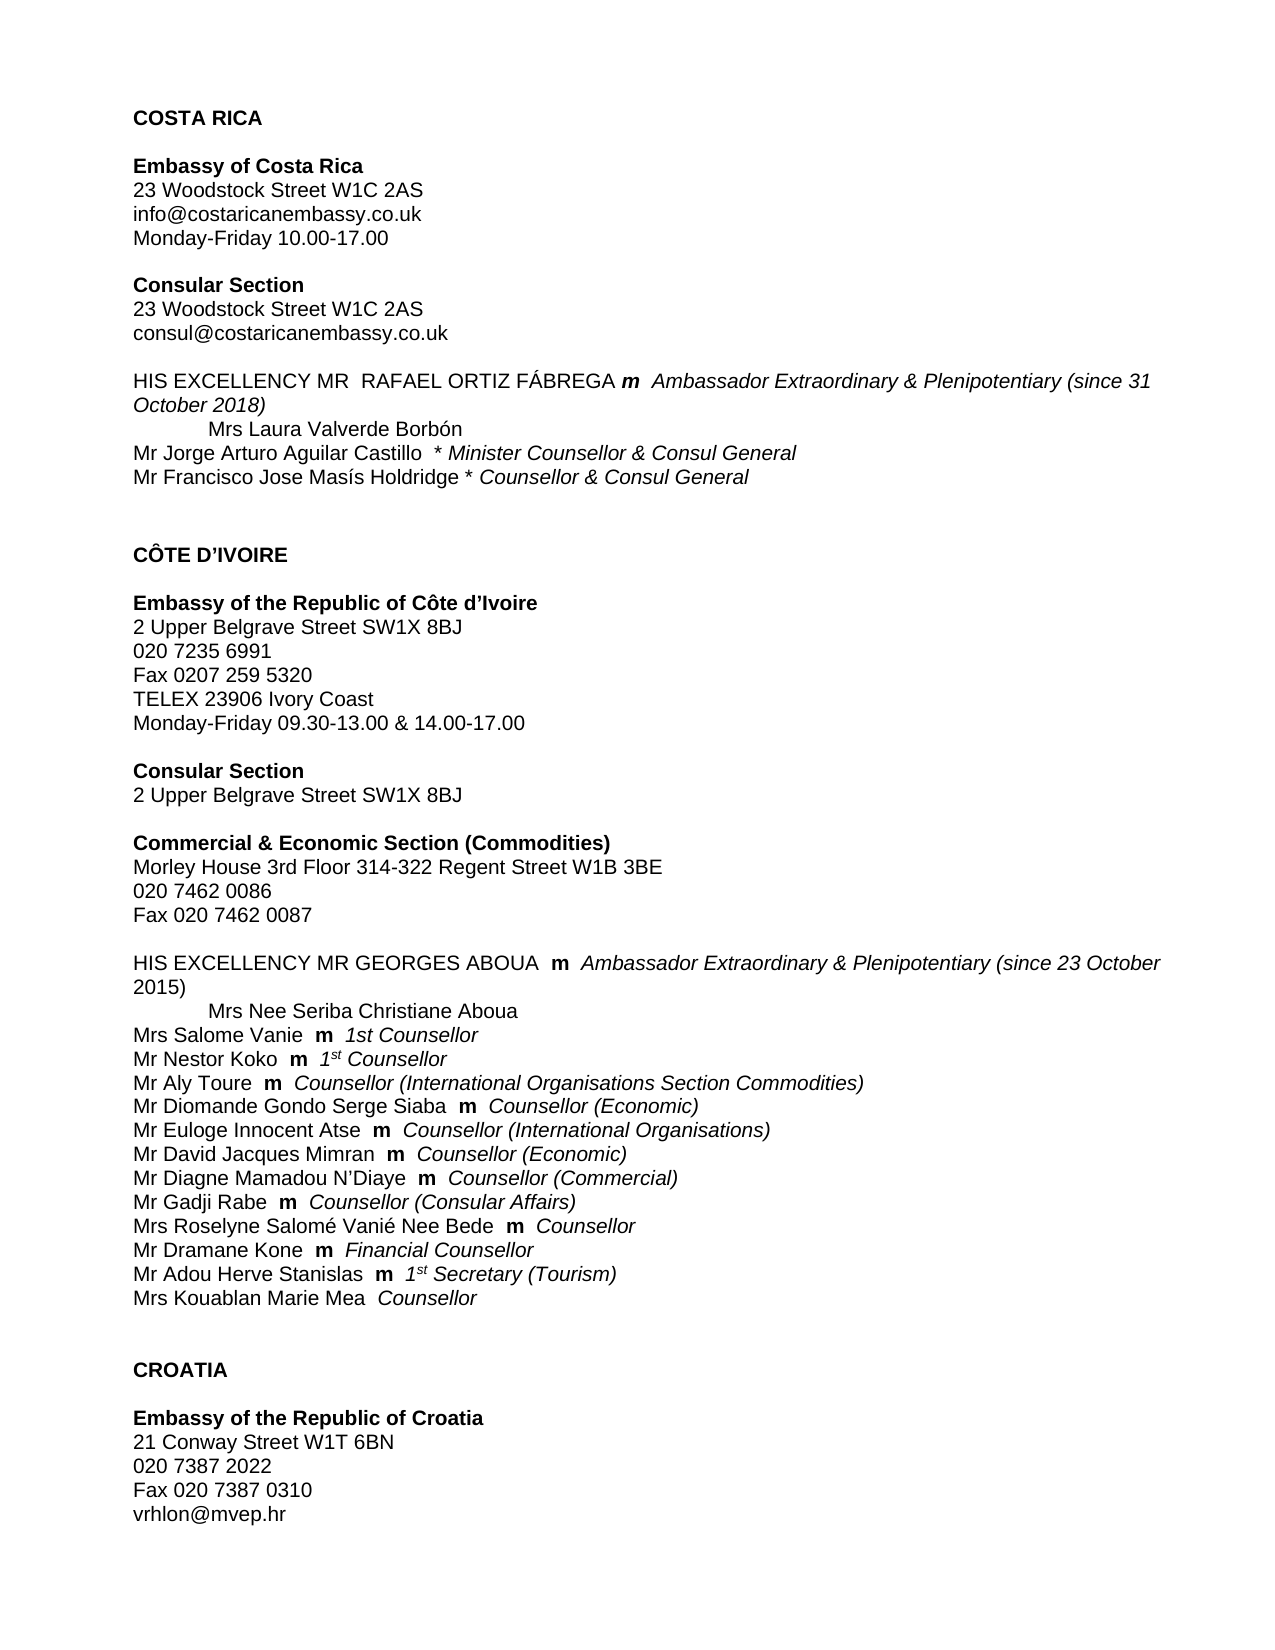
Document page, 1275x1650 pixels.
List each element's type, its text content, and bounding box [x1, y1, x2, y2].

text Mr Dramane Kone m Financial Counsellor [133, 1238, 1181, 1262]
subtitle Commercial & Economic Section (Commodities) [133, 831, 1181, 855]
text 020 7462 0086 [133, 879, 1181, 903]
text Mr Gadji Rabe m Counsellor (Consular Affairs) [133, 1190, 1181, 1214]
text Mr Aly Toure m Counsellor (International Organisations Section Commodities) [133, 1070, 1181, 1094]
text 23 Woodstock Street W1C 2AS [133, 177, 1181, 201]
text Fax 020 7387 0310 [133, 1478, 1181, 1502]
text Mr Nestor Koko m 1st Counsellor [133, 1046, 1181, 1070]
text Mrs Nee Seriba Christiane Aboua [133, 998, 1181, 1022]
text 2015) [133, 974, 1181, 998]
text Monday-Friday 10.00-17.00 [133, 225, 1181, 249]
text Mr Diagne Mamadou N’Diaye m Counsellor (Commercial) [133, 1166, 1181, 1190]
text Monday-Friday 09.30-13.00 & 14.00-17.00 [133, 711, 1181, 735]
text Mr Jorge Arturo Aguilar Castillo * Minister Counsellor & Consul General [133, 441, 1181, 465]
text Mr David Jacques Mimran m Counsellor (Economic) [133, 1142, 1181, 1166]
subtitle Consular Section [133, 759, 1181, 783]
text HIS EXCELLENCY MR GEORGES ABOUA m Ambassador Extraordinary & Plenipotentiary (since 23 October [133, 951, 1181, 974]
text info@costaricanembassy.co.uk [133, 201, 1181, 225]
text Fax 0207 259 5320 [133, 663, 1181, 687]
text 020 7387 2022 [133, 1454, 1181, 1478]
text vrhlon@mvep.hr [133, 1502, 1181, 1526]
text Mr Euloge Innocent Atse m Counsellor (International Organisations) [133, 1118, 1181, 1142]
text CȎTE D’IVOIRE [133, 543, 1181, 567]
text Embassy of the Republic of Croatia [133, 1406, 1181, 1430]
text Mrs Roselyne Salomé Vanié Nee Bede m Counsellor [133, 1214, 1181, 1238]
text TELEX 23906 Ivory Coast [133, 687, 1181, 711]
text Mr Diomande Gondo Serge Siaba m Counsellor (Economic) [133, 1094, 1181, 1118]
text 21 Conway Street W1T 6BN [133, 1430, 1181, 1454]
text Fax 020 7462 0087 [133, 903, 1181, 927]
text Mrs Laura Valverde Borbón [133, 417, 1181, 441]
subtitle Embassy of the Republic of Côte d’Ivoire [133, 591, 1181, 615]
text Mrs Salome Vanie m 1st Counsellor [133, 1022, 1181, 1046]
text COSTA RICA [133, 106, 1181, 129]
text Mr Adou Herve Stanislas m 1st Secretary (Tourism) [133, 1262, 1181, 1286]
text 020 7235 6991 [133, 639, 1181, 663]
text Morley House 3rd Floor 314-322 Regent Street W1B 3BE [133, 855, 1181, 879]
text Mrs Kouablan Marie Mea Counsellor [133, 1286, 1181, 1310]
text HIS EXCELLENCY MR RAFAEL ORTIZ FÁBREGA m Ambassador Extraordinary & Plenipotentiary (since 31 October 2018) [133, 369, 1181, 417]
text 2 Upper Belgrave Street SW1X 8BJ [133, 615, 1181, 639]
text 2 Upper Belgrave Street SW1X 8BJ [133, 783, 1181, 807]
text 23 Woodstock Street W1C 2AS [133, 297, 1181, 321]
text CROATIA [133, 1358, 1181, 1382]
text Mr Francisco Jose Masís Holdridge * Counsellor & Consul General [133, 465, 1181, 489]
text Embassy of Costa Rica [133, 153, 1181, 177]
subtitle Consular Section [133, 273, 1181, 297]
text consul@costaricanembassy.co.uk [133, 321, 1181, 345]
